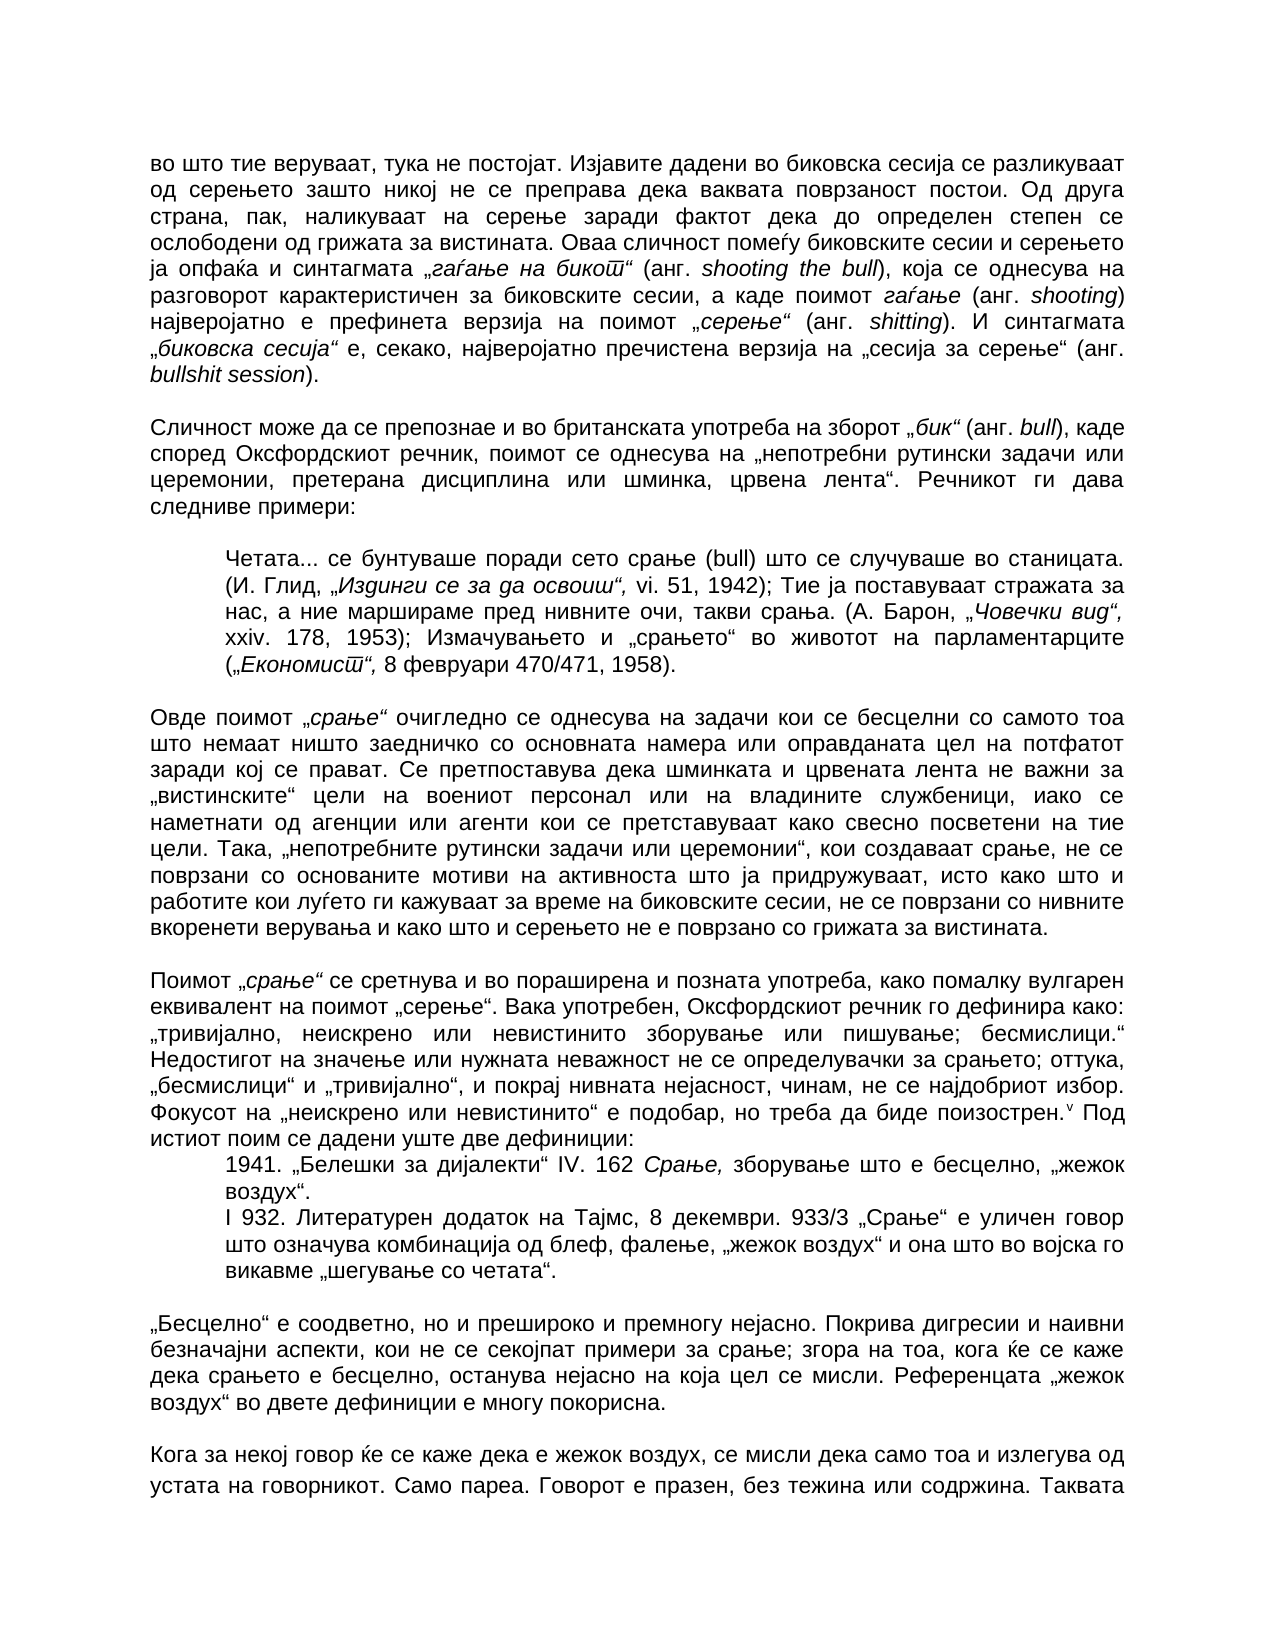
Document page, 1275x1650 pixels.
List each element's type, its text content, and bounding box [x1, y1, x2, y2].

text „Бесцелно“ е соодветно, но и прешироко и премногу нејасно. Покрива дигресии и наивни безначајни аспекти, кои не се секојпат примери за срање; згора на тоа, кога ќе се каже дека срањето е бесцелно, останува нејасно на која цел се мисли. Референцата „жежок воздух“ во двете дефиниции е многу покорисна. [150, 1309, 1125, 1415]
text Кога за некој говор ќе се каже дека е жежок воздух, се мисли дека само тоа и излегува од устата на говорникот. Само пареа. Говорот е празен, без тежина или содржина. Таквата [150, 1441, 1125, 1498]
text Четата... се бунтуваше поради сето срање (bull) што се случуваше во станицата. (И. Глид, „Издинги се за да освоиш“, vi. 51, 1942); Тие ја поставуваат стражата за нас, а ние маршираме пред нивните очи, такви срања. (А. Барон, „Човечки вид“, xxiv. 178, 1953); Измачувањето и „срањето“ во животот на парламентарците („Економист“, 8 февруари 470/471, 1958). [225, 545, 1125, 677]
text I 932. Литературен додаток на Тајмс, 8 декември. 933/3 „Срање“ е уличен говор што означува комбинација од блеф, фалење, „жежок воздух“ и она што во војска го викавме „шегување со четата“. [225, 1204, 1125, 1283]
text Овде поимот „срање“ очигледно се однесува на задачи кои се бесцелни со самото тоа што немаат ништо заедничко со основната намера или оправданата цел на потфатот заради кој се прават. Се претпоставува дека шминката и црвената лента не важни за „вистинските“ цели на воениот персонал или на владините службеници, иако се наметнати од агенции или агенти кои се претставуваат како свесно посветени на тие цели. Така, „непотребните рутински задачи или церемонии“, кои создаваат срање, не се поврзани со основаните мотиви на активноста што ја придружуваат, исто како што и работите кои луѓето ги кажуваат за време на биковските сесии, не се поврзани со нивните вкоренети верувања и како што и серењето не е поврзано со грижата за вистината. [150, 703, 1125, 941]
text Поимот „срање“ се сретнува и во пораширена и позната употреба, како помалку вулгарен еквивалент на поимот „серење“. Вака употребен, Оксфордскиот речник го дефинира како: „тривијално, неискрено или невистинито зборување или пишување; бесмислици.“ Недостигот на значење или нужната неважност не се определувачки за срањето; оттука, „бесмислици“ и „тривијално“, и покрај нивната нејасност, чинам, не се најдобриот избор. Фокусот на „неискрено или невистинито“ е подобар, но треба да биде поизострен. Под истиот поим се дадени уште две дефиниции: [150, 967, 1125, 1151]
text 1941. „Белешки за дијалекти“ IV. 162 Срање, зборување што е бесцелно, „жежок воздух“. [225, 1151, 1125, 1204]
text Сличност може да се препознае и во британската употреба на зборот „бик“ (анг. bull), каде според Оксфордскиот речник, поимот се однесува на „непотребни рутински задачи или церемонии, претерана дисциплина или шминка, црвена лента“. Речникот ги дава следниве примери: [150, 413, 1125, 519]
text во што тие веруваат, тука не постојат. Изјавите дадени во биковска сесија се разликуваат од серењето зашто никој не се преправа дека ваквата поврзаност постои. Од друга страна, пак, наликуваат на серење заради фактот дека до определен степен се ослободени од грижата за вистината. Оваа сличност помеѓу биковските сесии и серењето ја опфаќа и синтагмата „гаѓање на бикот“ (анг. shooting the bull), која се однесува на разговорот карактеристичен за биковските сесии, а каде поимот гаѓање (анг. shooting) најверојатно е префинета верзија на поимот „серење“ (анг. shitting). И синтагмата „биковска сесија“ е, секако, најверојатно пречистена верзија на „сесија за серење“ (анг. bullshit session). [150, 150, 1125, 387]
